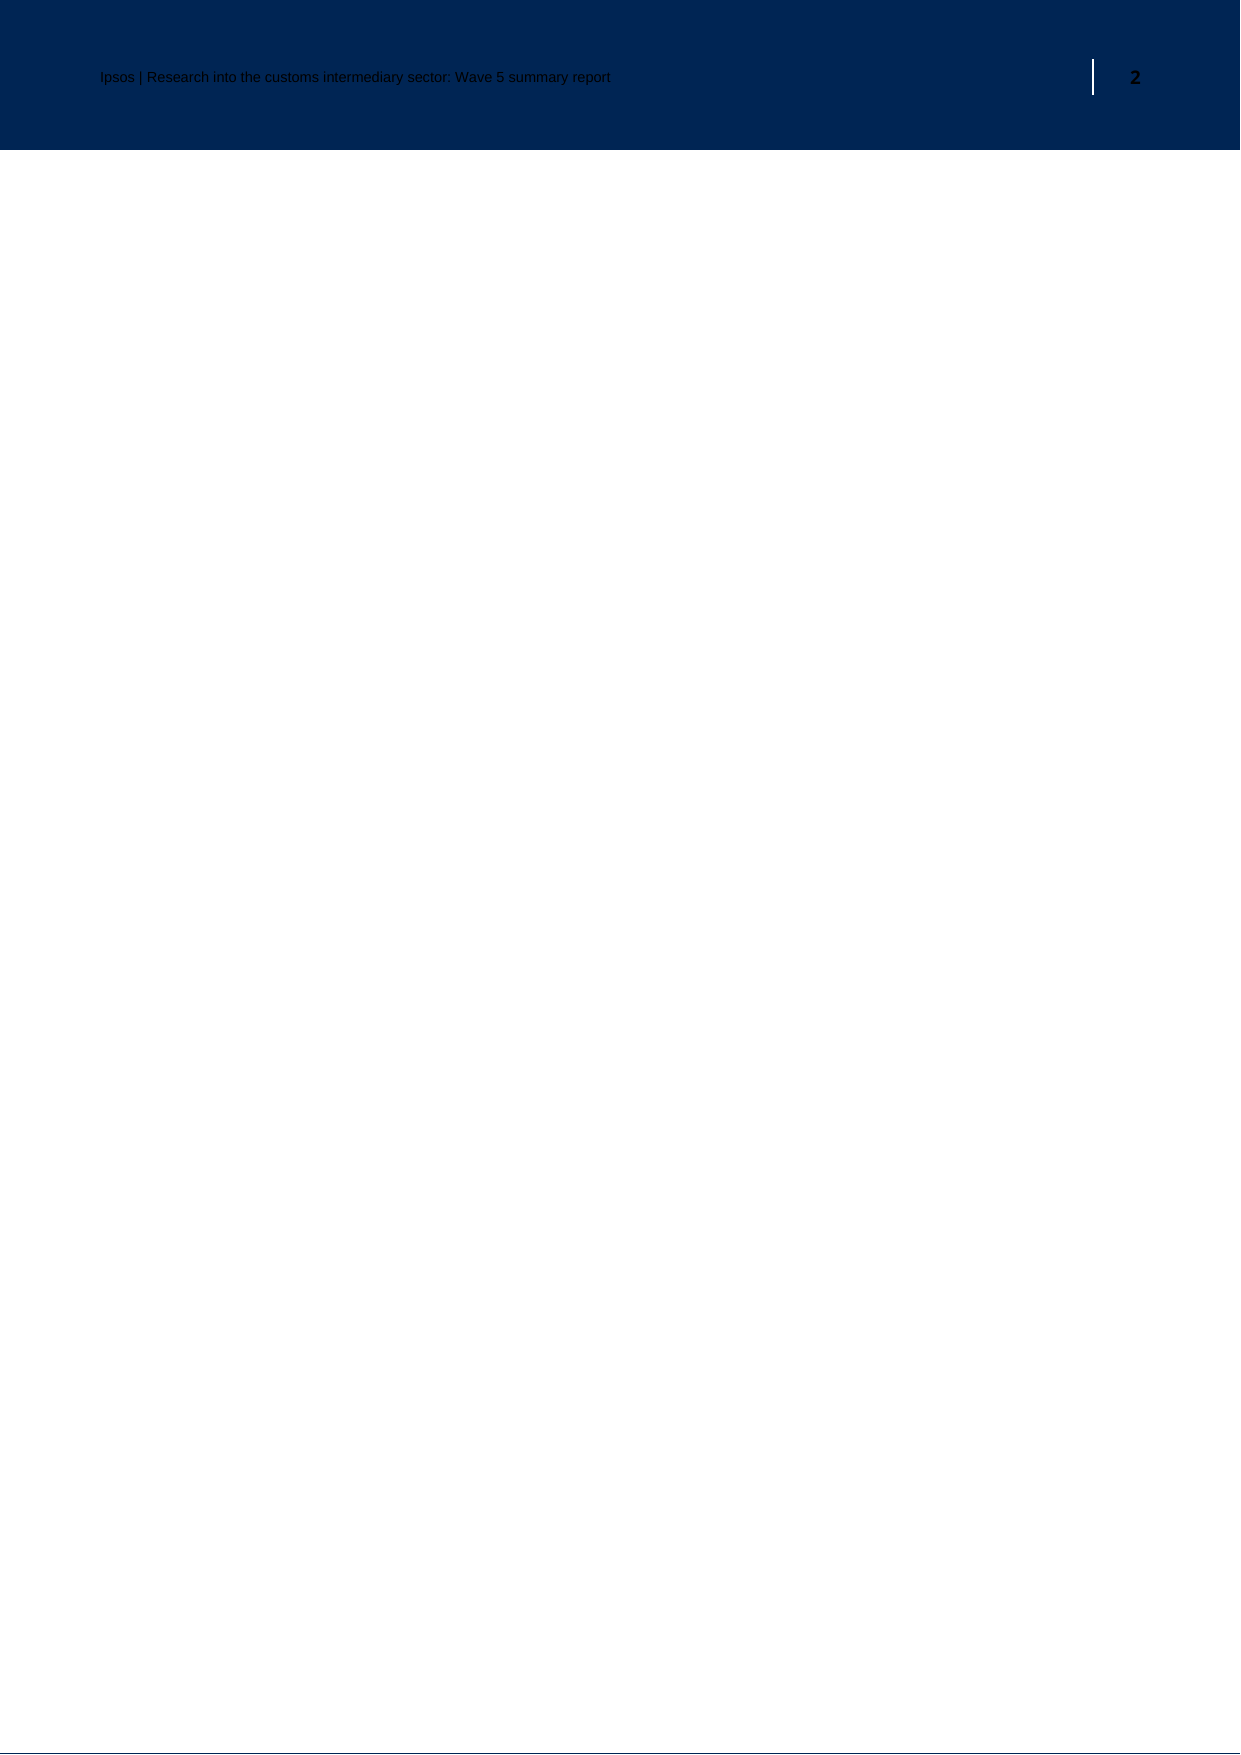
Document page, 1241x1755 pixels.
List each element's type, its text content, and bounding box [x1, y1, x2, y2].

text This publication is licensed under the terms of the Open Government Licence v3.0 except where otherwise stated. To view this licence, visit nationalarchives.gov.uk/doc/open-government-licence/version/3. [89, 1473, 1152, 1552]
text Where we have identified any third party copyright information you will need to obtain permission from the copyright holders concerned. [89, 1552, 1152, 1604]
text The views in this report are the author’s own and do not necessarily reflect those of HM Revenue and Customs. [89, 222, 1152, 289]
text Published by HM Revenue and Customs, June 2023 [89, 1604, 1152, 1631]
text Disclaimer [89, 150, 1152, 188]
text © King’s Printer and Controller of HMSO 2023 [89, 1446, 1152, 1473]
